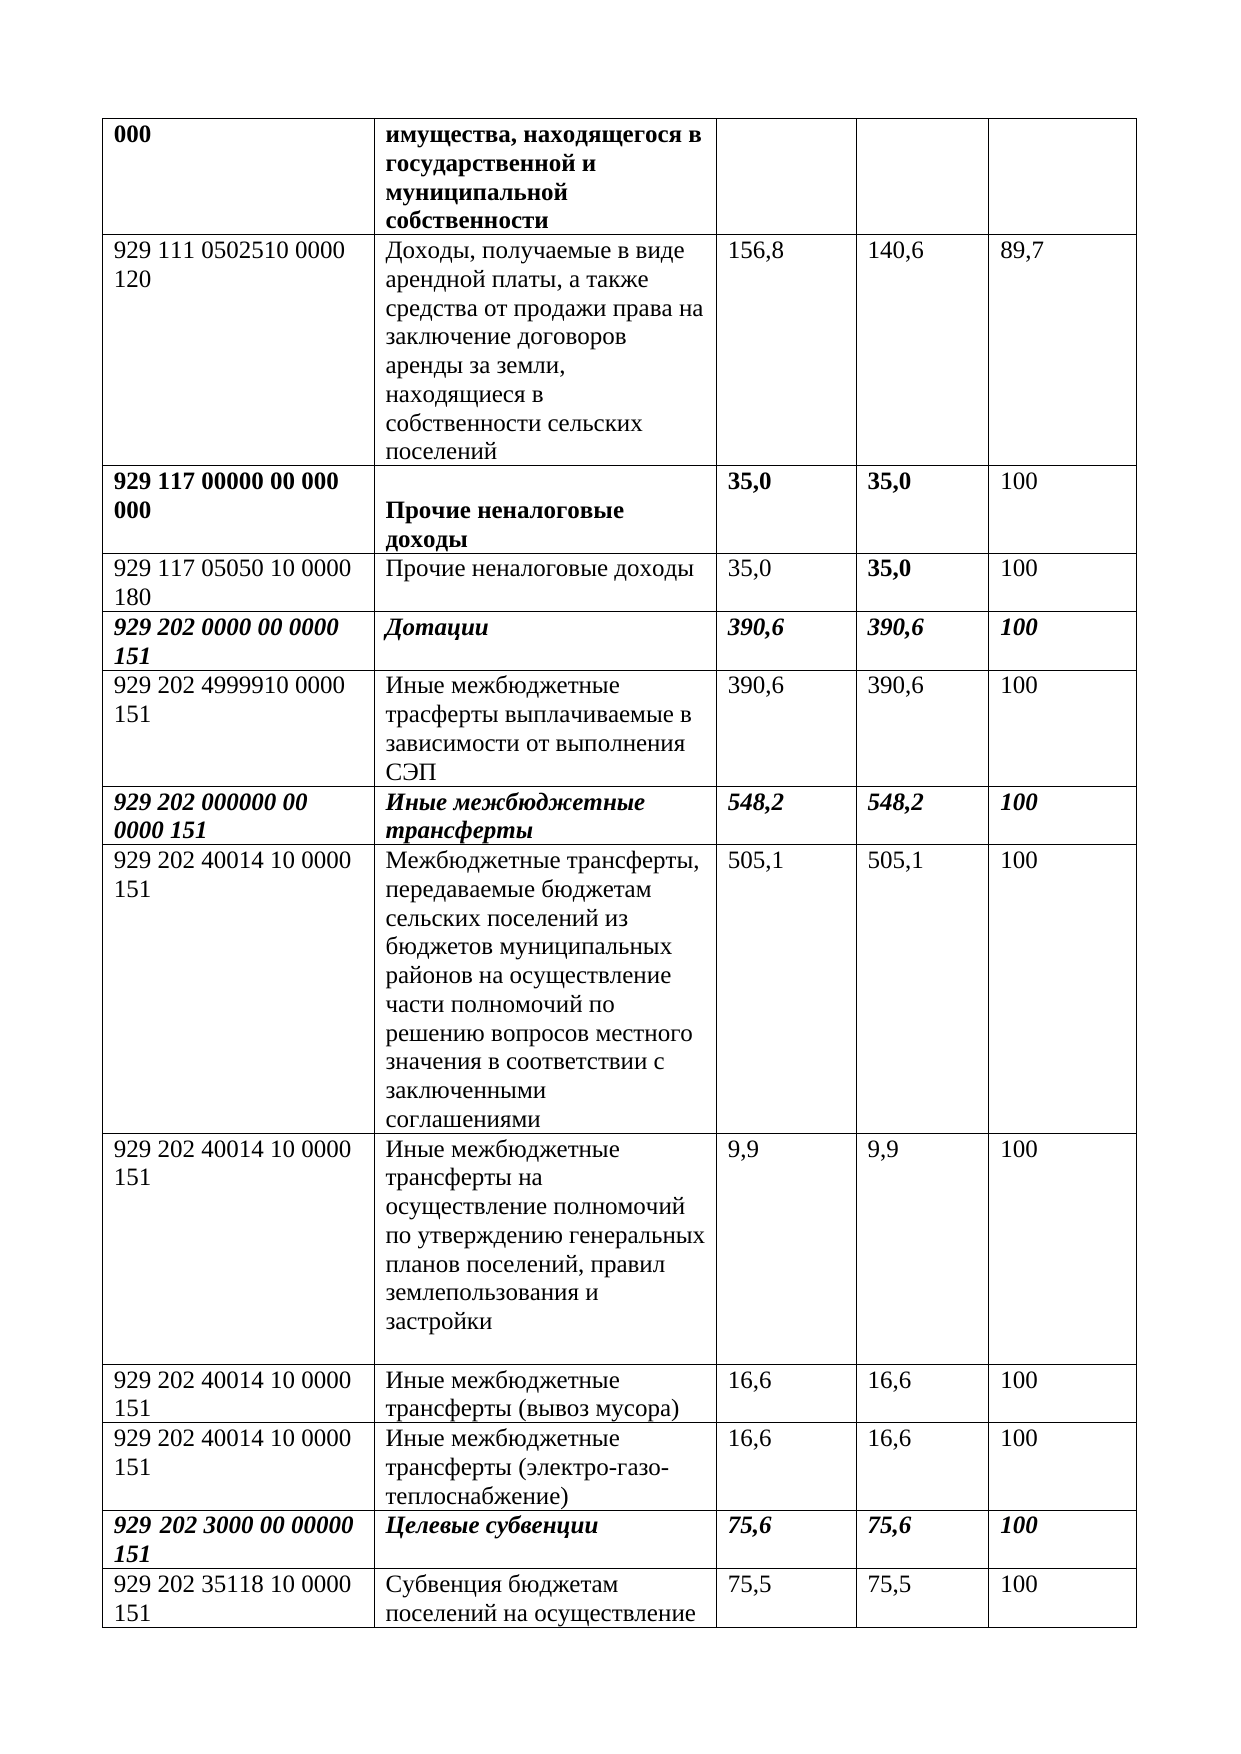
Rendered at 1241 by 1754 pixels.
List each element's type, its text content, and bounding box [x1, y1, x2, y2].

table_cell 100 [989, 1569, 1136, 1627]
table_cell 929 202 40014 10 0000 151 [103, 1134, 374, 1364]
table_cell 548,2 [717, 787, 856, 844]
table_cell 929 202 40014 10 0000 151 [103, 1365, 374, 1422]
table_cell [989, 119, 1136, 234]
table_cell 100 [989, 1134, 1136, 1364]
table_cell 929 202 000000 00 0000 151 [103, 787, 374, 844]
table_cell 100 [989, 1511, 1136, 1568]
table_cell Дотации [375, 612, 716, 669]
table_cell 75,5 [717, 1569, 856, 1627]
table_cell 000 [103, 119, 374, 234]
table_cell Иные межбюджетные трансферты [375, 787, 716, 844]
table_cell 390,6 [717, 671, 856, 786]
table_cell 100 [989, 671, 1136, 786]
table_cell Иные межбюджетные трасферты выплачиваемые в зависимости от выполнения СЭП [375, 671, 716, 786]
table_cell 929 111 0502510 0000 120 [103, 235, 374, 465]
table_cell 9,9 [857, 1134, 988, 1364]
table_cell 929 202 40014 10 0000 151 [103, 1423, 374, 1509]
table_cell 390,6 [857, 612, 988, 669]
table_cell 100 [989, 1423, 1136, 1509]
table_cell 929 202 4999910 0000 151 [103, 671, 374, 786]
table_cell 75,6 [857, 1511, 988, 1568]
table_cell 929 202 40014 10 0000 151 [103, 845, 374, 1133]
table_cell 929 202 35118 10 0000 151 [103, 1569, 374, 1627]
table_cell Иные межбюджетные трансферты (электро-газо-теплоснабжение) [375, 1423, 716, 1509]
table_cell 548,2 [857, 787, 988, 844]
table_cell 35,0 [857, 466, 988, 552]
table_cell 390,6 [717, 612, 856, 669]
table_cell 390,6 [857, 671, 988, 786]
table_cell Межбюджетные трансферты, передаваемые бюджетам сельских поселений из бюджетов муниципальных районов на осуществление части полномочий по решению вопросов местного значения в соответствии с заключенными соглашениями [375, 845, 716, 1133]
table_cell 100 [989, 612, 1136, 669]
table_cell 156,8 [717, 235, 856, 465]
table_cell 100 [989, 1365, 1136, 1422]
table_cell 35,0 [857, 554, 988, 611]
table_cell 100 [989, 466, 1136, 552]
table_cell 16,6 [857, 1365, 988, 1422]
table_cell 35,0 [717, 554, 856, 611]
table_cell 140,6 [857, 235, 988, 465]
table_cell 929 117 00000 00 000 000 [103, 466, 374, 552]
table_cell Доходы, получаемые в виде арендной платы, а также средства от продажи права на заключение договоров аренды за земли, находящиеся в собственности сельских поселений [375, 235, 716, 465]
table_cell Субвенция бюджетам поселений на осуществление [375, 1569, 716, 1627]
table_cell 35,0 [717, 466, 856, 552]
table_cell 929 117 05050 10 0000 180 [103, 554, 374, 611]
table_cell 100 [989, 787, 1136, 844]
table_cell Прочие неналоговые доходы [375, 554, 716, 611]
table_cell 9,9 [717, 1134, 856, 1364]
table_cell [717, 119, 856, 234]
table_cell 100 [989, 554, 1136, 611]
table_cell 16,6 [857, 1423, 988, 1509]
table_cell имущества, находящегося в государственной и муниципальной собственности [375, 119, 716, 234]
table_cell Целевые субвенции [375, 1511, 716, 1568]
table_cell Прочие неналоговые доходы [375, 466, 716, 552]
table_cell Иные межбюджетные трансферты (вывоз мусора) [375, 1365, 716, 1422]
table_cell 929 202 3000 00 00000 151 [103, 1511, 374, 1568]
table_cell 16,6 [717, 1423, 856, 1509]
table_cell 929 202 0000 00 0000 151 [103, 612, 374, 669]
table_cell 505,1 [857, 845, 988, 1133]
table_cell 16,6 [717, 1365, 856, 1422]
table_cell 100 [989, 845, 1136, 1133]
table_cell Иные межбюджетные трансферты на осуществление полномочий по утверждению генеральных планов поселений, правил землепользования и застройки [375, 1134, 716, 1364]
table_cell 89,7 [989, 235, 1136, 465]
table_cell 75,6 [717, 1511, 856, 1568]
table_cell [857, 119, 988, 234]
table_cell 75,5 [857, 1569, 988, 1627]
table_cell 505,1 [717, 845, 856, 1133]
